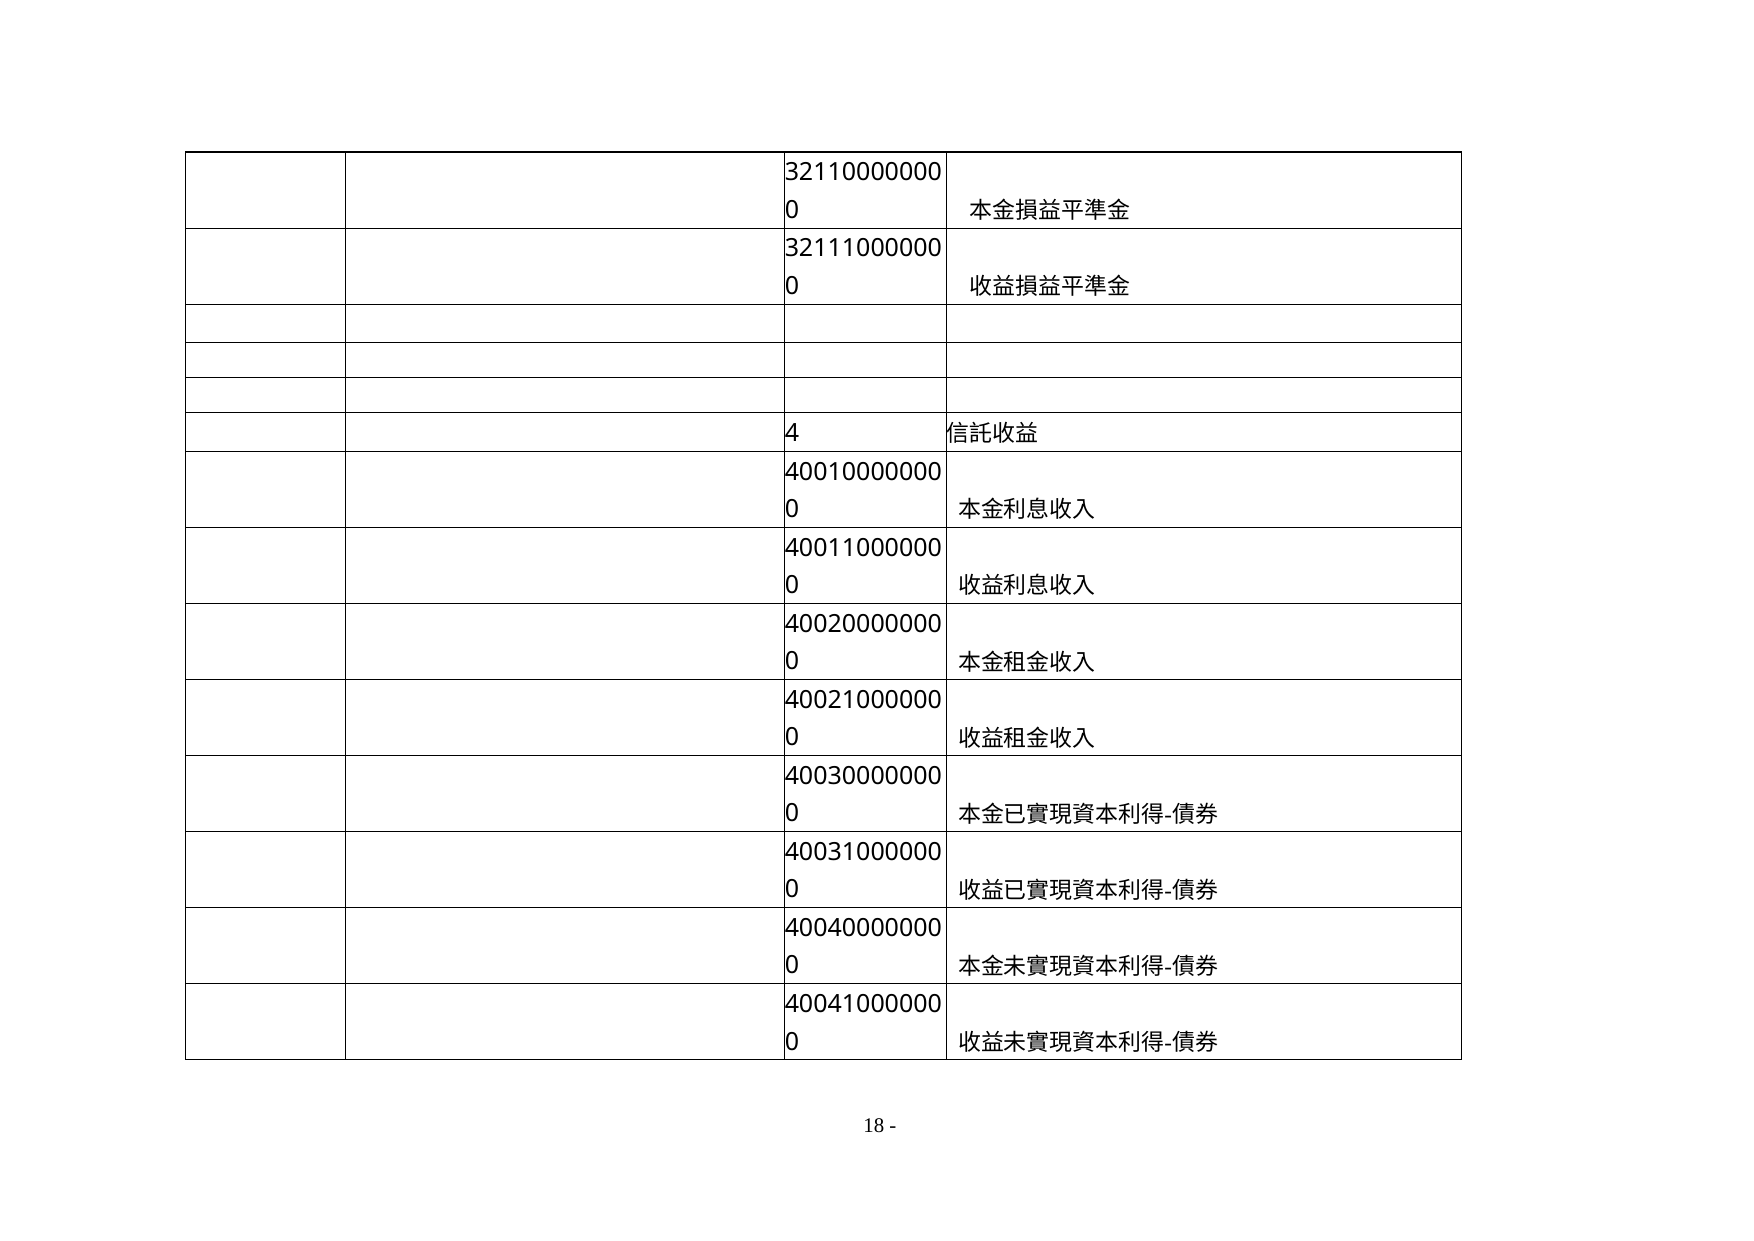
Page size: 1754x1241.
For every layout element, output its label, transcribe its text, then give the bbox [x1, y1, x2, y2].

table_cell [186, 756, 345, 831]
table_cell 321100000000 [785, 153, 946, 227]
table_cell [186, 343, 345, 377]
table_cell 400300000000 [785, 756, 946, 831]
table_cell 400410000000 [785, 984, 946, 1059]
table_cell 收益損益平準金 [947, 229, 1461, 303]
table_cell [785, 378, 946, 412]
table_cell 400110000000 [785, 528, 946, 603]
table_cell [186, 832, 345, 907]
table_cell 400400000000 [785, 908, 946, 983]
table_cell 收益未實現資本利得-債券 [947, 984, 1461, 1059]
table_cell 400100000000 [785, 452, 946, 527]
table_cell 本金已實現資本利得-債券 [947, 756, 1461, 831]
table_cell [785, 343, 946, 377]
table_cell [947, 378, 1461, 412]
table_cell 400210000000 [785, 680, 946, 755]
table_cell 收益已實現資本利得-債券 [947, 832, 1461, 907]
table_cell [186, 305, 345, 342]
table_cell [346, 413, 784, 451]
table_cell 收益租金收入 [947, 680, 1461, 755]
table_cell [186, 229, 345, 303]
table_cell [346, 305, 784, 342]
table_cell 信託收益 [947, 413, 1461, 451]
table_cell [186, 908, 345, 983]
table_cell [947, 305, 1461, 342]
table_cell [346, 378, 784, 412]
table_cell [186, 413, 345, 451]
table_cell [346, 984, 784, 1059]
table_cell [186, 680, 345, 755]
table_cell 321110000000 [785, 229, 946, 303]
table_cell [346, 832, 784, 907]
table_cell [947, 343, 1461, 377]
table_cell 本金損益平準金 [947, 153, 1461, 227]
table_cell [346, 229, 784, 303]
table_cell 400310000000 [785, 832, 946, 907]
table_cell [346, 756, 784, 831]
table_cell 本金租金收入 [947, 604, 1461, 679]
table_cell [346, 452, 784, 527]
table_cell [346, 153, 784, 227]
table_cell [186, 452, 345, 527]
table_cell [186, 528, 345, 603]
table_cell 400200000000 [785, 604, 946, 679]
table_cell [346, 604, 784, 679]
table_cell [346, 908, 784, 983]
table_cell [785, 305, 946, 342]
table_cell [186, 604, 345, 679]
table_cell 本金未實現資本利得-債券 [947, 908, 1461, 983]
table_cell [346, 343, 784, 377]
table_cell [346, 528, 784, 603]
table_cell 4 [785, 413, 946, 451]
table_cell [186, 984, 345, 1059]
table_cell [346, 680, 784, 755]
table_cell 收益利息收入 [947, 528, 1461, 603]
table_cell [186, 153, 345, 227]
table_cell [186, 378, 345, 412]
table_cell 本金利息收入 [947, 452, 1461, 527]
